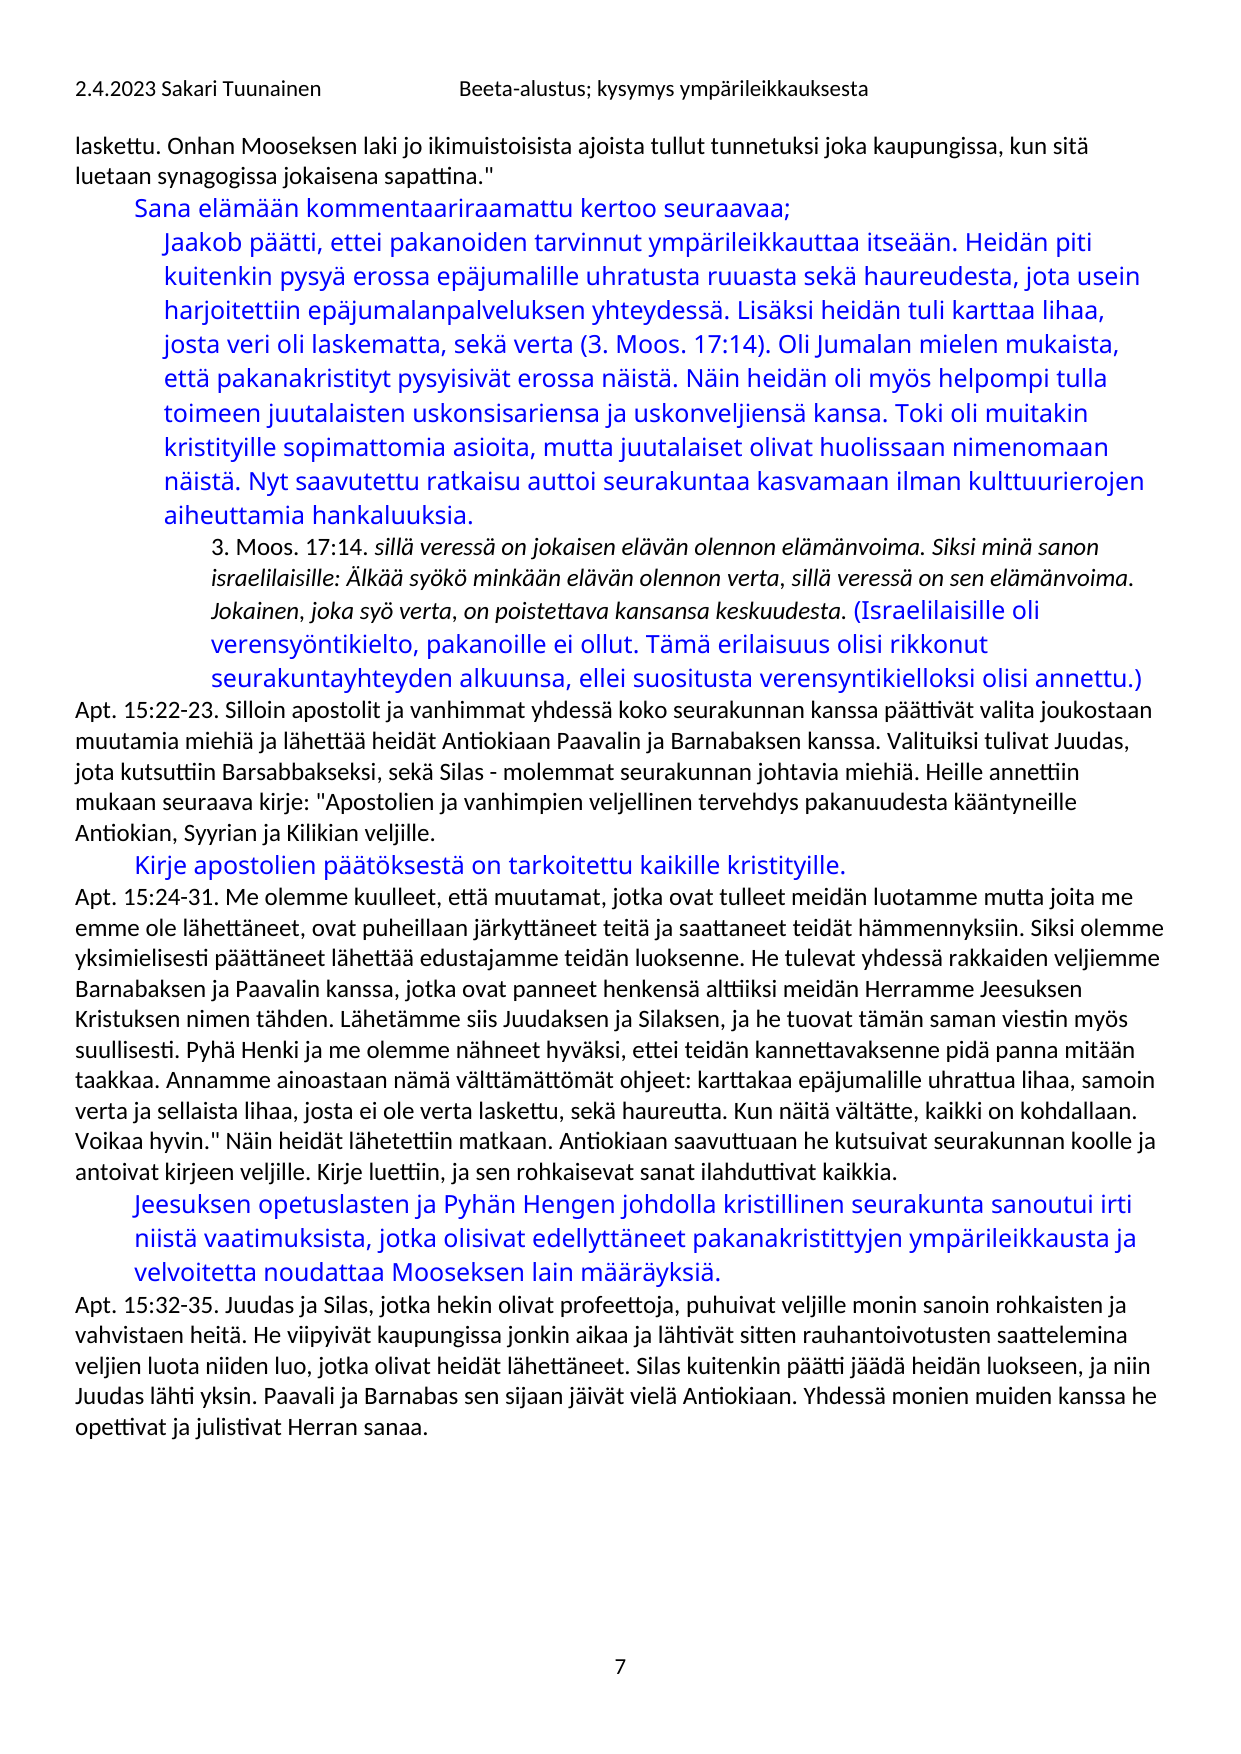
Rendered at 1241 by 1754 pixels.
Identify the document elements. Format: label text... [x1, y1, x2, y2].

text Kirje apostolien päätöksestä on tarkoitettu kaikille kristityille. [134, 847, 1165, 881]
text 3. Moos. 17:14. sillä veressä on jokaisen elävän olennon elämänvoima. Siksi minä sanon israelilaisille: Älkää syökö minkään elävän olennon verta, sillä veressä on sen elämänvoima. Jokainen, joka syö verta, on poistettava kansansa keskuudesta. (Israelilaisille oli verensyöntikielto, pakanoille ei ollut. Tämä erilaisuus olisi rikkonut seurakuntayhteyden alkuunsa, ellei suositusta verensyntikielloksi olisi annettu.) [211, 531, 1165, 695]
text Sana elämään kommentaariraamattu kertoo seuraavaa; [134, 191, 1165, 225]
text Apt. 15:22-23. Silloin apostolit ja vanhimmat yhdessä koko seurakunnan kanssa päättivät valita joukostaan muutamia miehiä ja lähettää heidät Antiokiaan Paavalin ja Barnabaksen kanssa. Valituiksi tulivat Juudas, jota kutsuttiin Barsabbakseksi, sekä Silas - molemmat seurakunnan johtavia miehiä. Heille annettiin mukaan seuraava kirje: "Apostolien ja vanhimpien veljellinen tervehdys pakanuudesta kääntyneille Antiokian, Syyrian ja Kilikian veljille. [75, 695, 1165, 847]
text Jaakob päätti, ettei pakanoiden tarvinnut ympärileikkauttaa itseään. Heidän piti kuitenkin pysyä erossa epäjumalille uhratusta ruuasta sekä haureudesta, jota usein harjoitettiin epäjumalanpalveluksen yhteydessä. Lisäksi heidän tuli karttaa lihaa, josta veri oli laskematta, sekä verta (3. Moos. 17:14). Oli Jumalan mielen mukaista, että pakanakristityt pysyisivät erossa näistä. Näin heidän oli myös helpompi tulla toimeen juutalaisten uskonsisariensa ja uskonveljiensä kansa. Toki oli muitakin kristityille sopimattomia asioita, mutta juutalaiset olivat huolissaan nimenomaan näistä. Nyt saavutettu ratkaisu auttoi seurakuntaa kasvamaan ilman kulttuurierojen aiheuttamia hankaluuksia. [164, 225, 1165, 531]
text Apt. 15:32-35. Juudas ja Silas, jotka hekin olivat profeettoja, puhuivat veljille monin sanoin rohkaisten ja vahvistaen heitä. He viipyivät kaupungissa jonkin aikaa ja lähtivät sitten rauhantoivotusten saattelemina veljien luota niiden luo, jotka olivat heidät lähettäneet. Silas kuitenkin päätti jäädä heidän luokseen, ja niin Juudas lähti yksin. Paavali ja Barnabas sen sijaan jäivät vielä Antiokiaan. Yhdessä monien muiden kanssa he opettivat ja julistivat Herran sanaa. [75, 1289, 1165, 1441]
text Apt. 15:24-31. Me olemme kuulleet, että muutamat, jotka ovat tulleet meidän luotamme mutta joita me emme ole lähettäneet, ovat puheillaan järkyttäneet teitä ja saattaneet teidät hämmennyksiin. Siksi olemme yksimielisesti päättäneet lähettää edustajamme teidän luoksenne. He tulevat yhdessä rakkaiden veljiemme Barnabaksen ja Paavalin kanssa, jotka ovat panneet henkensä alttiiksi meidän Herramme Jeesuksen Kristuksen nimen tähden. Lähetämme siis Juudaksen ja Silaksen, ja he tuovat tämän saman viestin myös suullisesti. Pyhä Henki ja me olemme nähneet hyväksi, ettei teidän kannettavaksenne pidä panna mitään taakkaa. Annamme ainoastaan nämä välttämättömät ohjeet: karttakaa epäjumalille uhrattua lihaa, samoin verta ja sellaista lihaa, josta ei ole verta laskettu, sekä haureutta. Kun näitä vältätte, kaikki on kohdallaan. Voikaa hyvin." Näin heidät lähetettiin matkaan. Antiokiaan saavuttuaan he kutsuivat seurakunnan koolle ja antoivat kirjeen veljille. Kirje luettiin, ja sen rohkaisevat sanat ilahduttivat kaikkia. [75, 881, 1165, 1187]
text laskettu. Onhan Mooseksen laki jo ikimuistoisista ajoista tullut tunnetuksi joka kaupungissa, kun sitä luetaan synagogissa jokaisena sapattina." [75, 130, 1165, 191]
text Jeesuksen opetuslasten ja Pyhän Hengen johdolla kristillinen seurakunta sanoutui irti niistä vaatimuksista, jotka olisivat edellyttäneet pakanakristittyjen ympärileikkausta ja velvoitetta noudattaa Mooseksen lain määräyksiä. [134, 1187, 1165, 1289]
